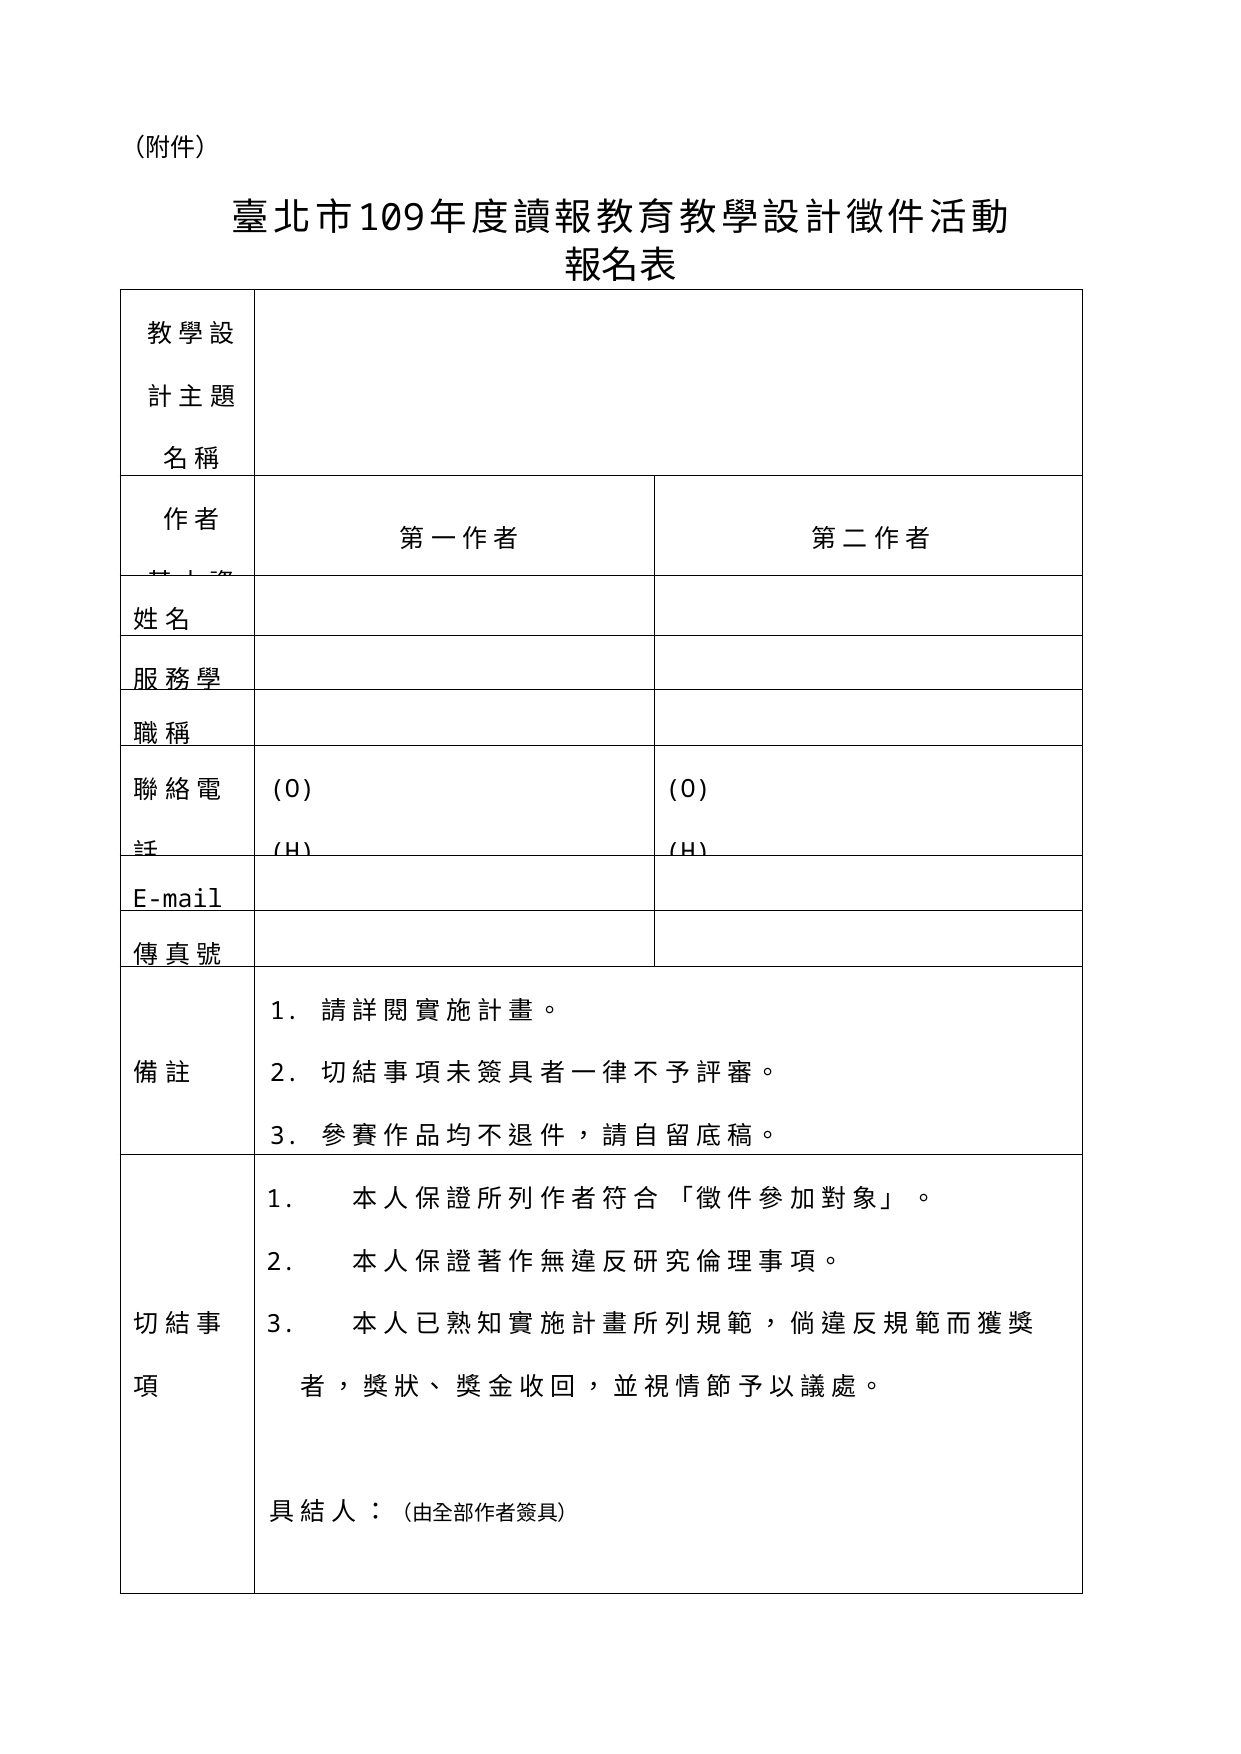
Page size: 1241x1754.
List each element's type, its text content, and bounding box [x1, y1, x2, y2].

text 臺北市109年度讀報教育教學設計徵件活動 [120, 172, 1120, 235]
table_cell [655, 856, 1082, 910]
table_cell 第一作者 [255, 476, 654, 575]
table_cell [255, 576, 654, 634]
table_cell 姓名 [121, 576, 254, 634]
table_cell [255, 856, 654, 910]
table_cell 聯絡電話 [121, 746, 254, 855]
table_header 教學設計主題名稱 [121, 290, 254, 475]
table_cell [255, 690, 654, 745]
table_cell 本人保證所列作者符合「徵件參加對象」。 本人保證著作無違反研究倫理事項。 本人已熟知實施計畫所列規範，倘違反規範而獲獎者，獎狀、獎金收回，並視情節予以議處。 具結人：（由全部作者簽具） [255, 1155, 1082, 1593]
table_cell 第二作者 [655, 476, 1082, 575]
table_cell [255, 636, 654, 689]
table_cell [255, 911, 654, 966]
table_cell 職稱 [121, 690, 254, 745]
table_header [255, 290, 1082, 475]
table_cell (O) (H) (行動) [655, 746, 1082, 855]
table_cell 1. 請詳閱實施計畫。 2. 切結事項未簽具者一律不予評審。 3. 參賽作品均不退件，請自留底稿。 [255, 967, 1082, 1154]
table_cell 備註 [121, 967, 254, 1154]
table_cell [655, 690, 1082, 745]
table_cell 切結事項 [121, 1155, 254, 1593]
table_cell 作者 基本資料 [121, 476, 254, 575]
table_cell (O) (H) (行動) [255, 746, 654, 855]
table_cell 服務學校 [121, 636, 254, 689]
table_cell [655, 576, 1082, 634]
table_cell [655, 636, 1082, 689]
table_cell 傳真號碼 [121, 911, 254, 966]
table_cell [655, 911, 1082, 966]
text （附件） [120, 127, 1120, 163]
text 報名表 [120, 235, 1120, 289]
table_cell E-mail [121, 856, 254, 910]
